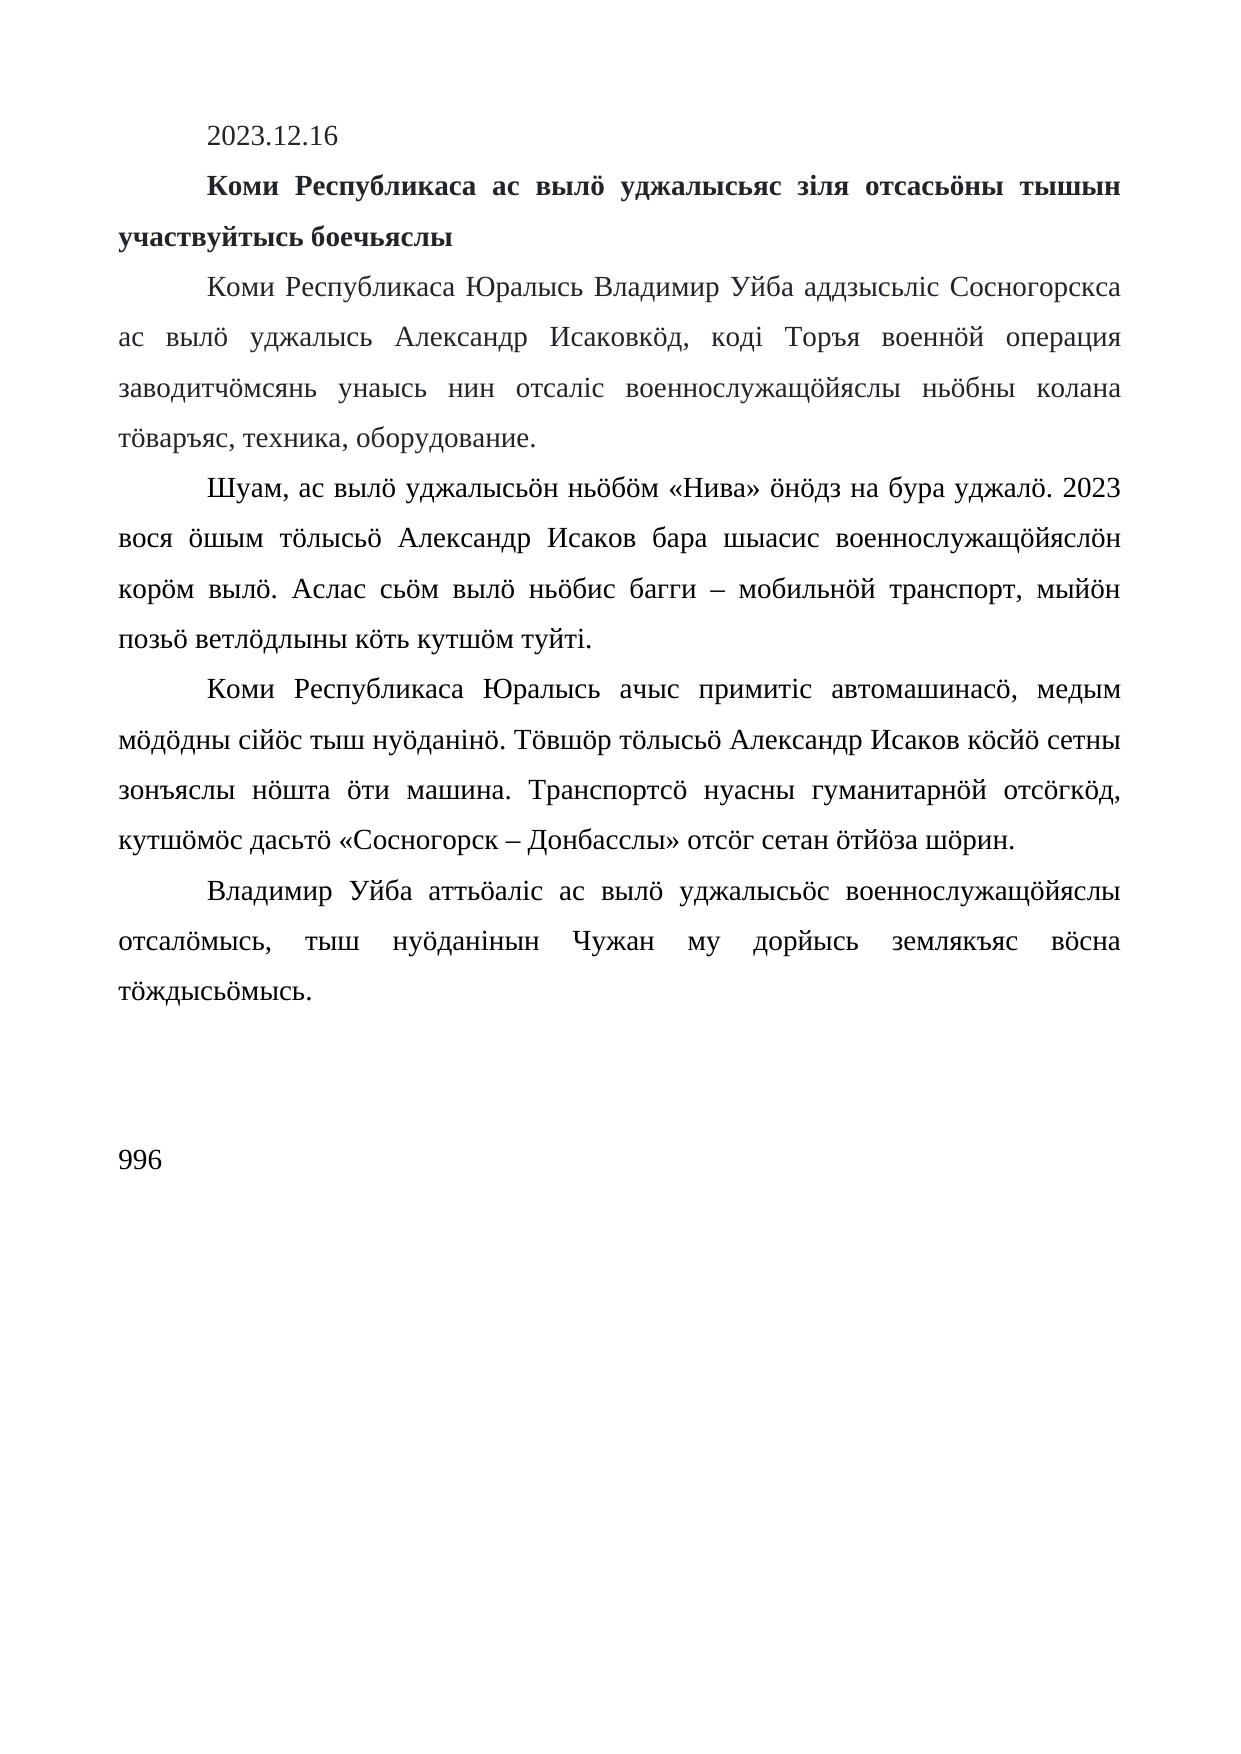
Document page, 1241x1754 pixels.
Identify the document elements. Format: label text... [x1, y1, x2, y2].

text Коми Республикаса Юралысь ачыс примитіс автомашинасӧ, медым мӧдӧдны сійӧс тыш нуӧданінӧ. Тӧвшӧр тӧлысьӧ Александр Исаков кӧсйӧ сетны зонъяслы нӧшта ӧти машина. Транспортсӧ нуасны гуманитарнӧй отсӧгкӧд, кутшӧмӧс дасьтӧ «Сосногорск – Донбасслы» отсӧг сетан ӧтйӧза шӧрин. [118, 672, 1122, 856]
subtitle Коми Республикаса ас вылӧ уджалысьяс зіля отсасьӧны тышын участвуйтысь боечьяслы [118, 168, 1122, 252]
text Коми Республикаса Юралысь Владимир Уйба аддзысьліс Сосногорскса ас вылӧ уджалысь Александр Исаковкӧд, коді Торъя военнӧй операция заводитчӧмсянь унаысь нин отсаліс военнослужащӧйяслы ньӧбны колана тӧваръяс, техника, оборудование. [118, 269, 1122, 453]
text Шуам, ас вылӧ уджалысьӧн ньӧбӧм «Нива» ӧнӧдз на бура уджалӧ. 2023 вося ӧшым тӧлысьӧ Александр Исаков бара шыасис военнослужащӧйяслӧн корӧм вылӧ. Аслас сьӧм вылӧ ньӧбис багги – мобильнӧй транспорт, мыйӧн позьӧ ветлӧдлыны кӧть кутшӧм туйті. [118, 470, 1122, 655]
subtitle 2023.12.16 [118, 118, 1122, 152]
text 996 [118, 1142, 1122, 1176]
text Владимир Уйба аттьӧаліс ас вылӧ уджалысьӧс военнослужащӧйяслы отсалӧмысь, тыш нуӧданінын Чужан му дорйысь землякъяс вӧсна тӧждысьӧмысь. [118, 873, 1122, 1007]
